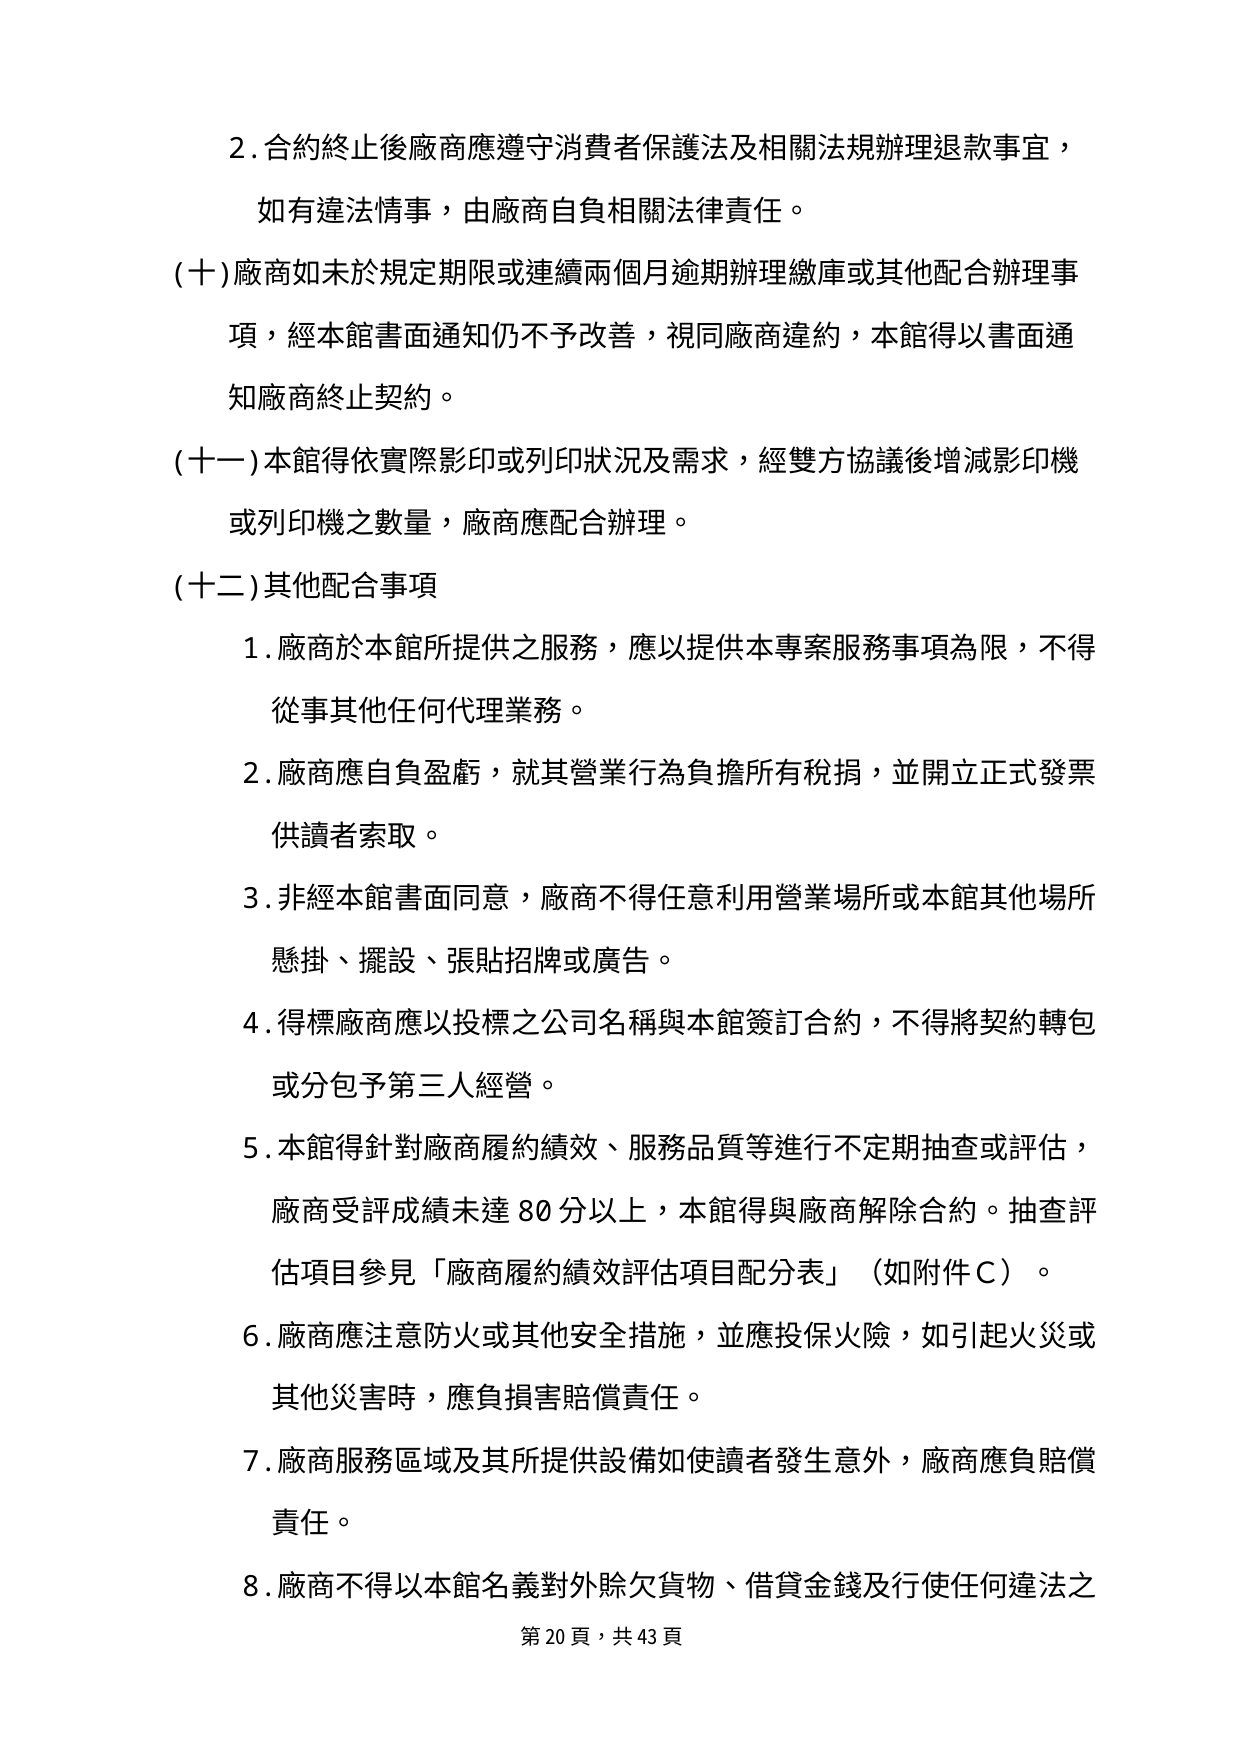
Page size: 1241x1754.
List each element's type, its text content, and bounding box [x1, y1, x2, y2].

text (十二)其他配合事項 [169, 542, 1098, 604]
text 4.得標廠商應以投標之公司名稱與本館簽訂合約，不得將契約轉包或分包予第三人經營。 [242, 979, 1098, 1104]
text 2.廠商應自負盈虧，就其營業行為負擔所有稅捐，並開立正式發票供讀者索取。 [242, 729, 1098, 854]
text (十)廠商如未於規定期限或連續兩個月逾期辦理繳庫或其他配合辦理事項，經本館書面通知仍不予改善，視同廠商違約，本館得以書面通知廠商終止契約。 [169, 229, 1098, 417]
text 7.廠商服務區域及其所提供設備如使讀者發生意外，廠商應負賠償責任。 [242, 1417, 1098, 1542]
text 1.廠商於本館所提供之服務，應以提供本專案服務事項為限，不得從事其他任何代理業務。 [242, 604, 1098, 729]
text 6.廠商應注意防火或其他安全措施，並應投保火險，如引起火災或其他災害時，應負損害賠償責任。 [242, 1292, 1098, 1417]
text 2.合約終止後廠商應遵守消費者保護法及相關法規辦理退款事宜，如有違法情事，由廠商自負相關法律責任。 [228, 104, 1098, 229]
text 3.非經本館書面同意，廠商不得任意利用營業場所或本館其他場所懸掛、擺設、張貼招牌或廣告。 [242, 854, 1098, 979]
text (十一)本館得依實際影印或列印狀況及需求，經雙方協議後增減影印機或列印機之數量，廠商應配合辦理。 [169, 417, 1098, 542]
text 5.本館得針對廠商履約績效、服務品質等進行不定期抽查或評估，廠商受評成績未達80分以上，本館得與廠商解除合約。抽查評估項目參見「廠商履約績效評估項目配分表」（如附件Ｃ）。 [242, 1104, 1098, 1292]
text 8.廠商不得以本館名義對外賒欠貨物、借貸金錢及行使任何違法之 [242, 1542, 1098, 1604]
